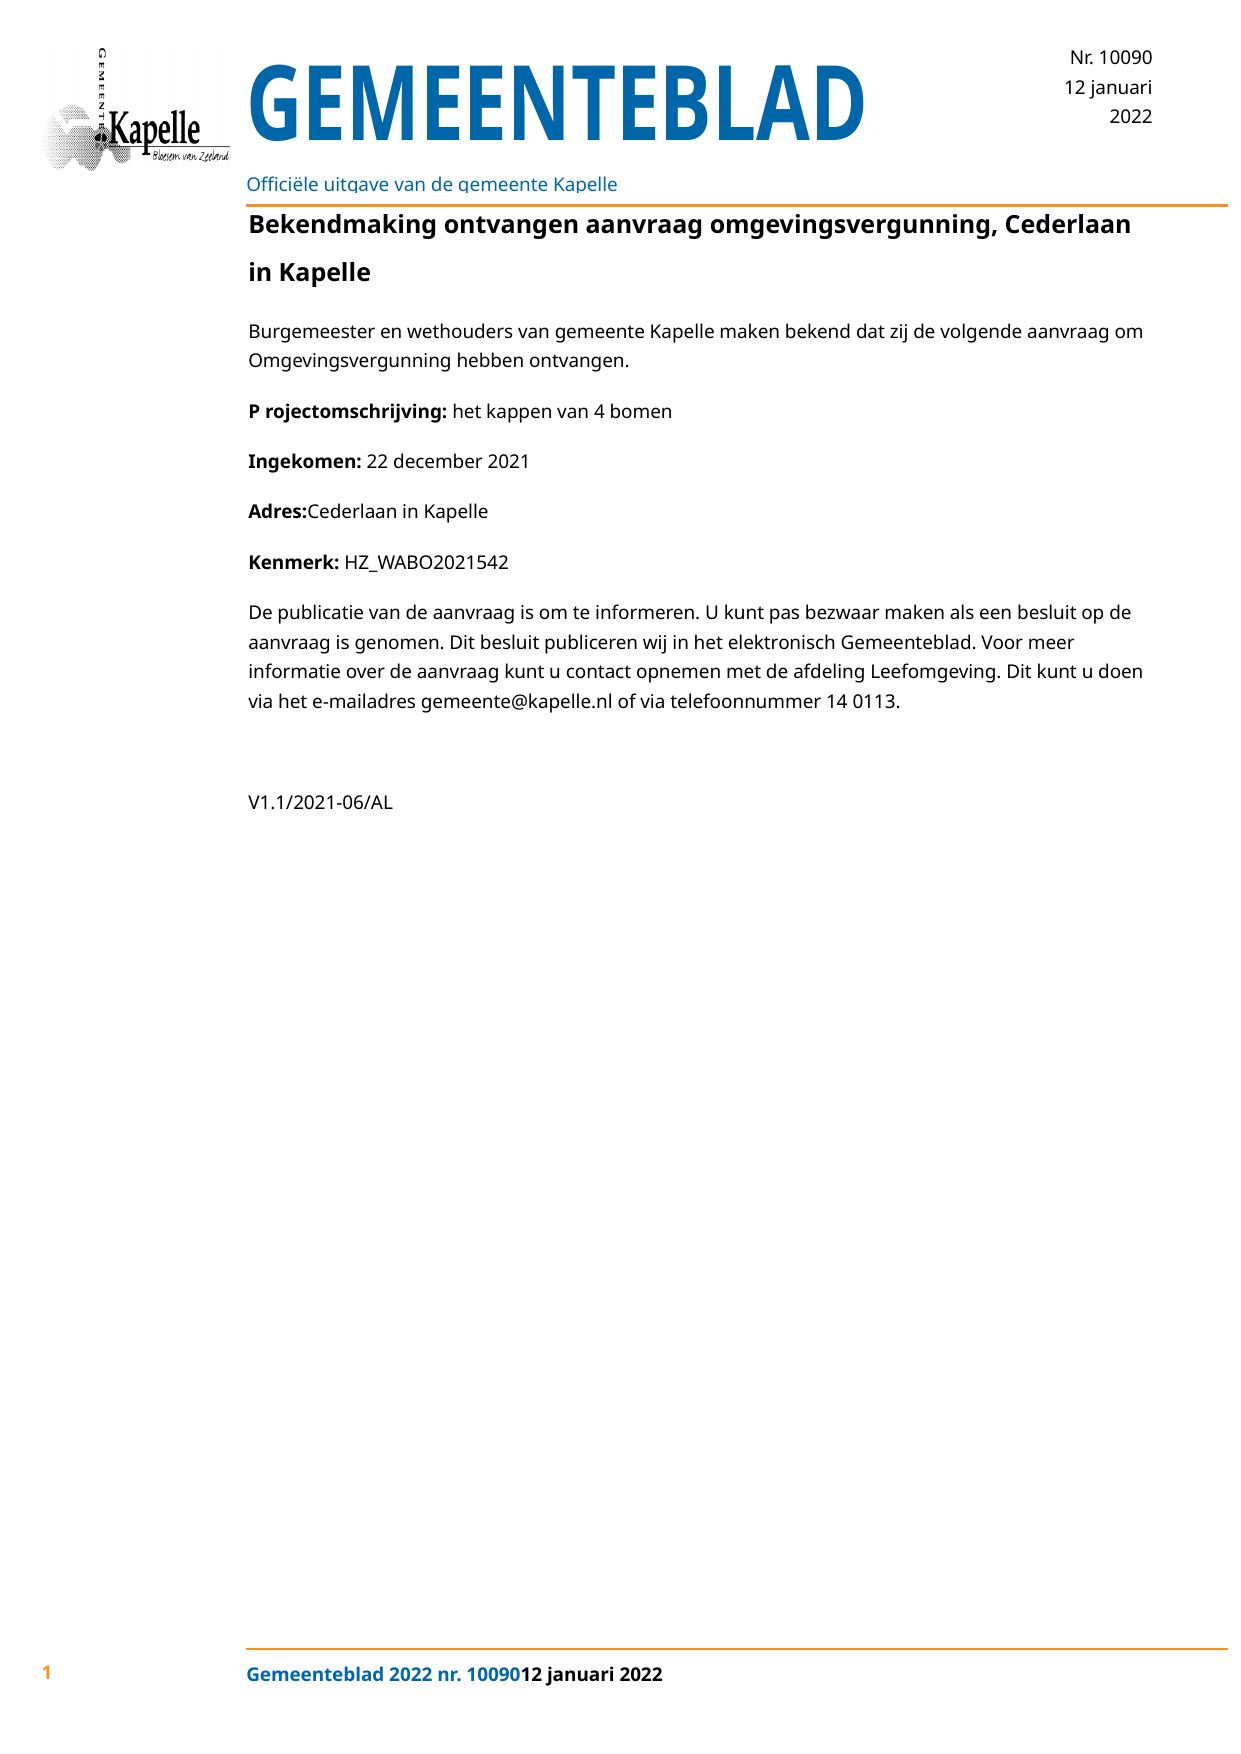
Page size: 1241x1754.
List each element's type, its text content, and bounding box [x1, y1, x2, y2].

text Adres:Cederlaan in Kapelle [248, 499, 1152, 524]
text Bekendmaking ontvangen aanvraag omgevingsvergunning, Cederlaan in Kapelle [248, 207, 1152, 288]
text P rojectomschrijving: het kappen van 4 bomen [248, 398, 1152, 424]
text De publicatie van de aanvraag is om te informeren. U kunt pas bezwaar maken als een besluit op de aanvraag is genomen. Dit besluit publiceren wij in het elektronisch Gemeenteblad. Voor meer informatie over de aanvraag kunt u contact opnemen met de afdeling Leefomgeving. Dit kunt u doen via het e-mailadres gemeente@kapelle.nl of via telefoonnummer 14 0113. [248, 599, 1152, 714]
text Kenmerk: HZ_WABO2021542 [248, 549, 1152, 575]
picture [41, 47, 231, 172]
text V1.1/2021-06/AL [248, 789, 1152, 815]
text Burgemeester en wethouders van gemeente Kapelle maken bekend dat zij de volgende aanvraag om Omgevingsvergunning hebben ontvangen. [248, 318, 1152, 373]
text Ingekomen: 22 december 2021 [248, 448, 1152, 474]
